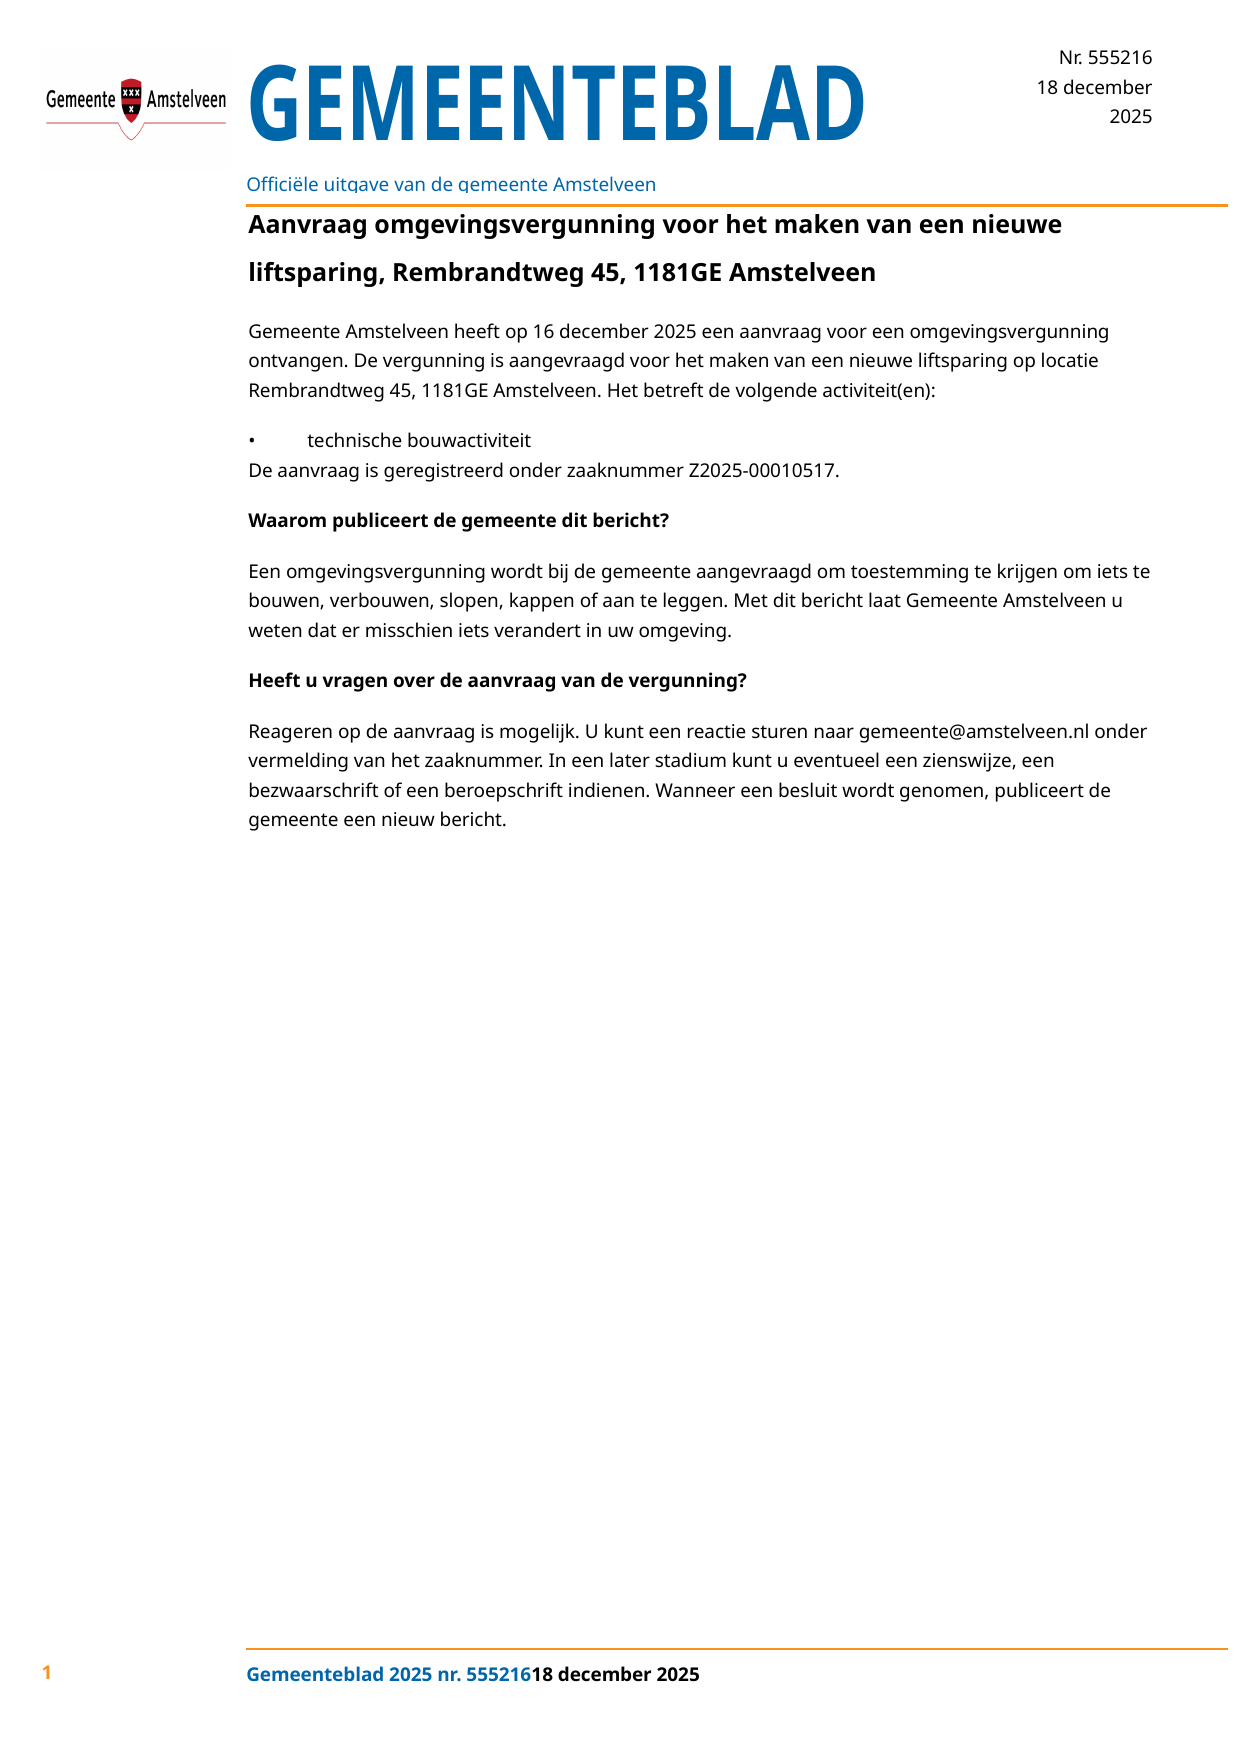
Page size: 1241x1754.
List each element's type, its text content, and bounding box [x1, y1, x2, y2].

text De aanvraag is geregistreerd onder zaaknummer Z2025-00010517. [248, 457, 1152, 483]
text Waarom publiceert de gemeente dit bericht? [248, 507, 1152, 533]
text Reageren op de aanvraag is mogelijk. U kunt een reactie sturen naar gemeente@amstelveen.nl onder vermelding van het zaaknummer. In een later stadium kunt u eventueel een zienswijze, een bezwaarschrift of een beroepschrift indienen. Wanneer een besluit wordt genomen, publiceert de gemeente een nieuw bericht. [248, 718, 1152, 832]
list technische bouwactiviteit [248, 427, 1152, 453]
text Aanvraag omgevingsvergunning voor het maken van een nieuwe liftsparing, Rembrandtweg 45, 1181GE Amstelveen [248, 207, 1152, 288]
text Gemeente Amstelveen heeft op 16 december 2025 een aanvraag voor een omgevingsvergunning ontvangen. De vergunning is aangevraagd voor het maken van een nieuwe liftsparing op locatie Rembrandtweg 45, 1181GE Amstelveen. Het betreft de volgende activiteit(en): [248, 318, 1152, 403]
text Heeft u vragen over de aanvraag van de vergunning? [248, 667, 1152, 693]
picture [41, 47, 231, 172]
text Een omgevingsvergunning wordt bij de gemeente aangevraagd om toestemming te krijgen om iets te bouwen, verbouwen, slopen, kappen of aan te leggen. Met dit bericht laat Gemeente Amstelveen u weten dat er misschien iets verandert in uw omgeving. [248, 558, 1152, 643]
